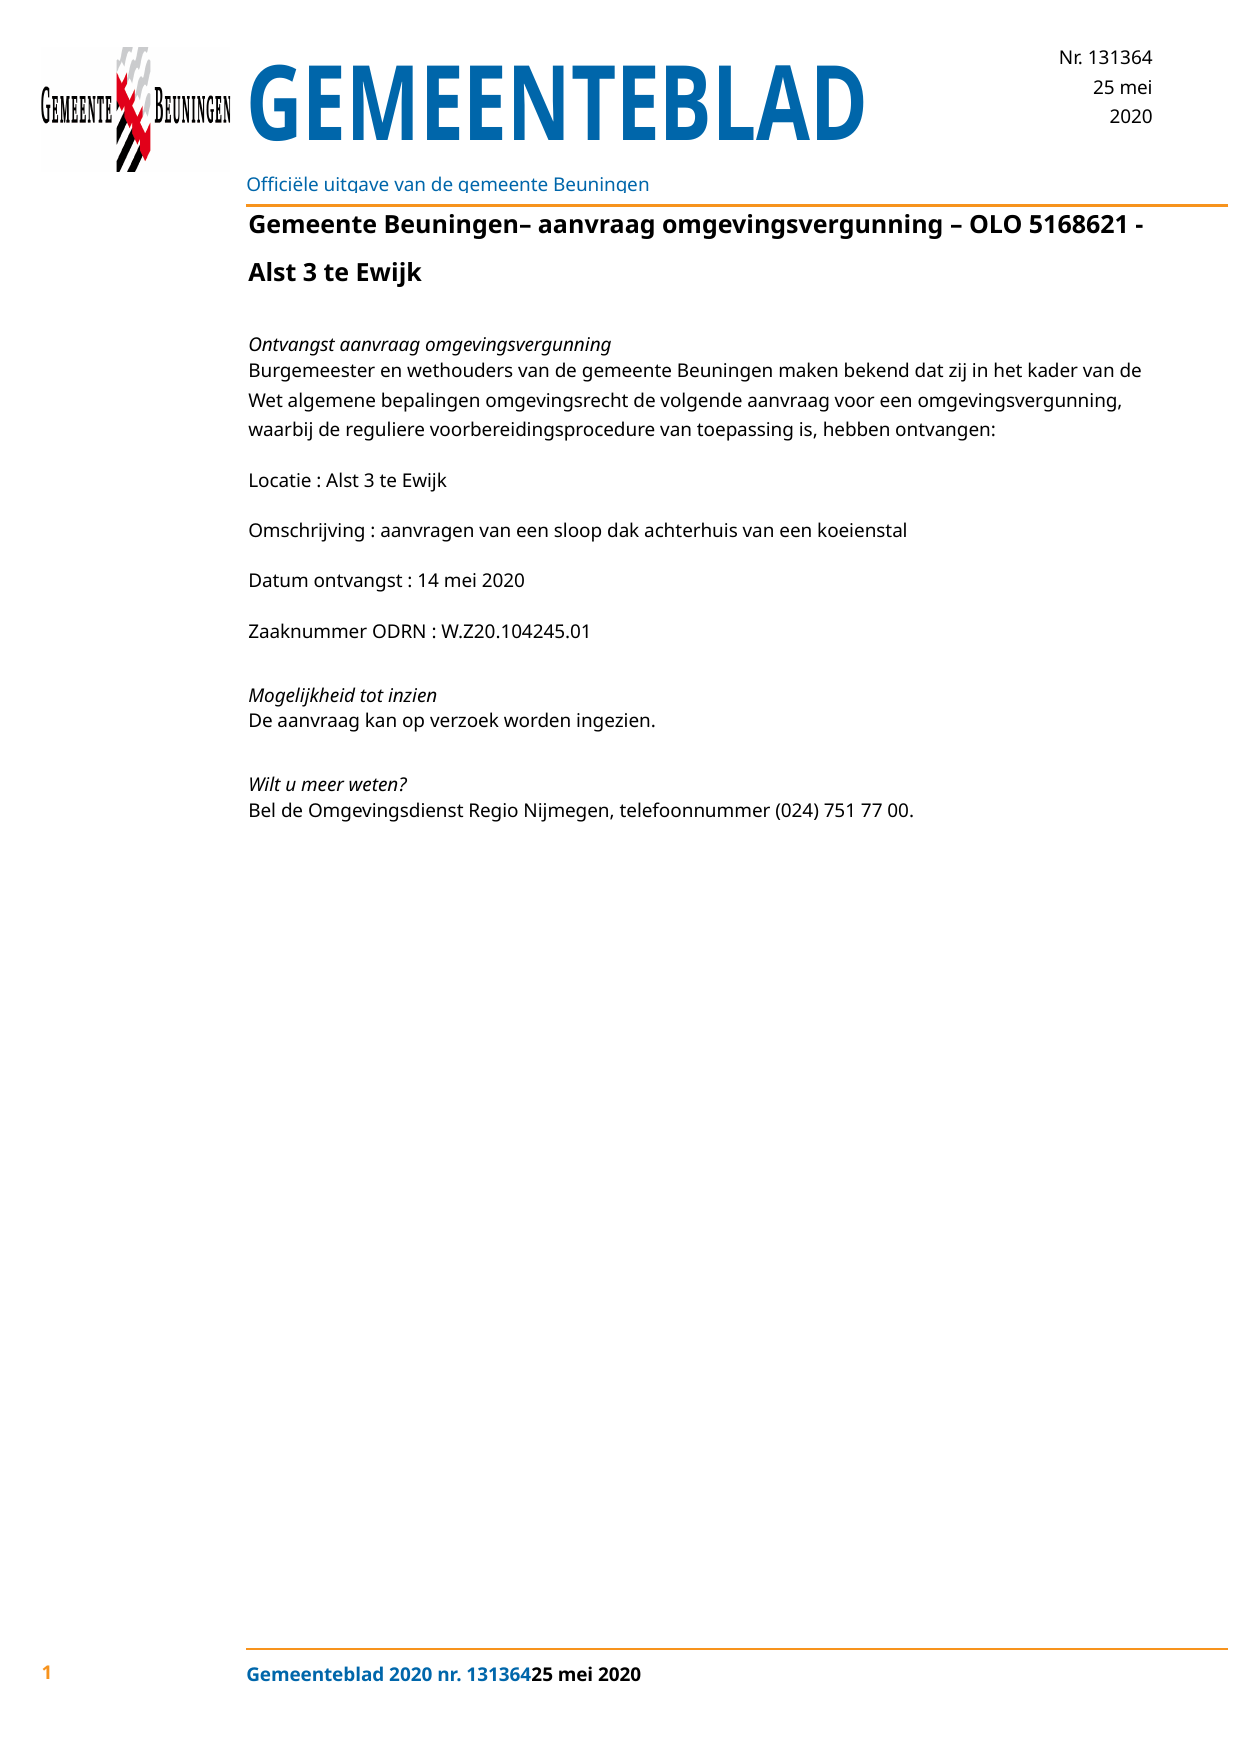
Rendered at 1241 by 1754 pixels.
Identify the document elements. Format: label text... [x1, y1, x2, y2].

text Gemeente Beuningen– aanvraag omgevingsvergunning – OLO 5168621 - Alst 3 te Ewijk [248, 207, 1152, 288]
text Locatie : Alst 3 te Ewijk [248, 467, 1152, 492]
text Omschrijving : aanvragen van een sloop dak achterhuis van een koeienstal [248, 517, 1152, 543]
text Mogelijkheid tot inzien [248, 682, 1152, 708]
text Burgemeester en wethouders van de gemeente Beuningen maken bekend dat zij in het kader van de Wet algemene bepalingen omgevingsrecht de volgende aanvraag voor een omgevingsvergunning, waarbij de reguliere voorbereidingsprocedure van toepassing is, hebben ontvangen: [248, 357, 1152, 442]
text Ontvangst aanvraag omgevingsvergunning [248, 331, 1152, 357]
picture [41, 47, 231, 172]
text Datum ontvangst : 14 mei 2020 [248, 568, 1152, 593]
text De aanvraag kan op verzoek worden ingezien. [248, 708, 1152, 733]
text Wilt u meer weten? [248, 772, 1152, 797]
text Bel de Omgevingsdienst Regio Nijmegen, telefoonnummer (024) 751 77 00. [248, 797, 1152, 823]
text Zaaknummer ODRN : W.Z20.104245.01 [248, 618, 1152, 644]
